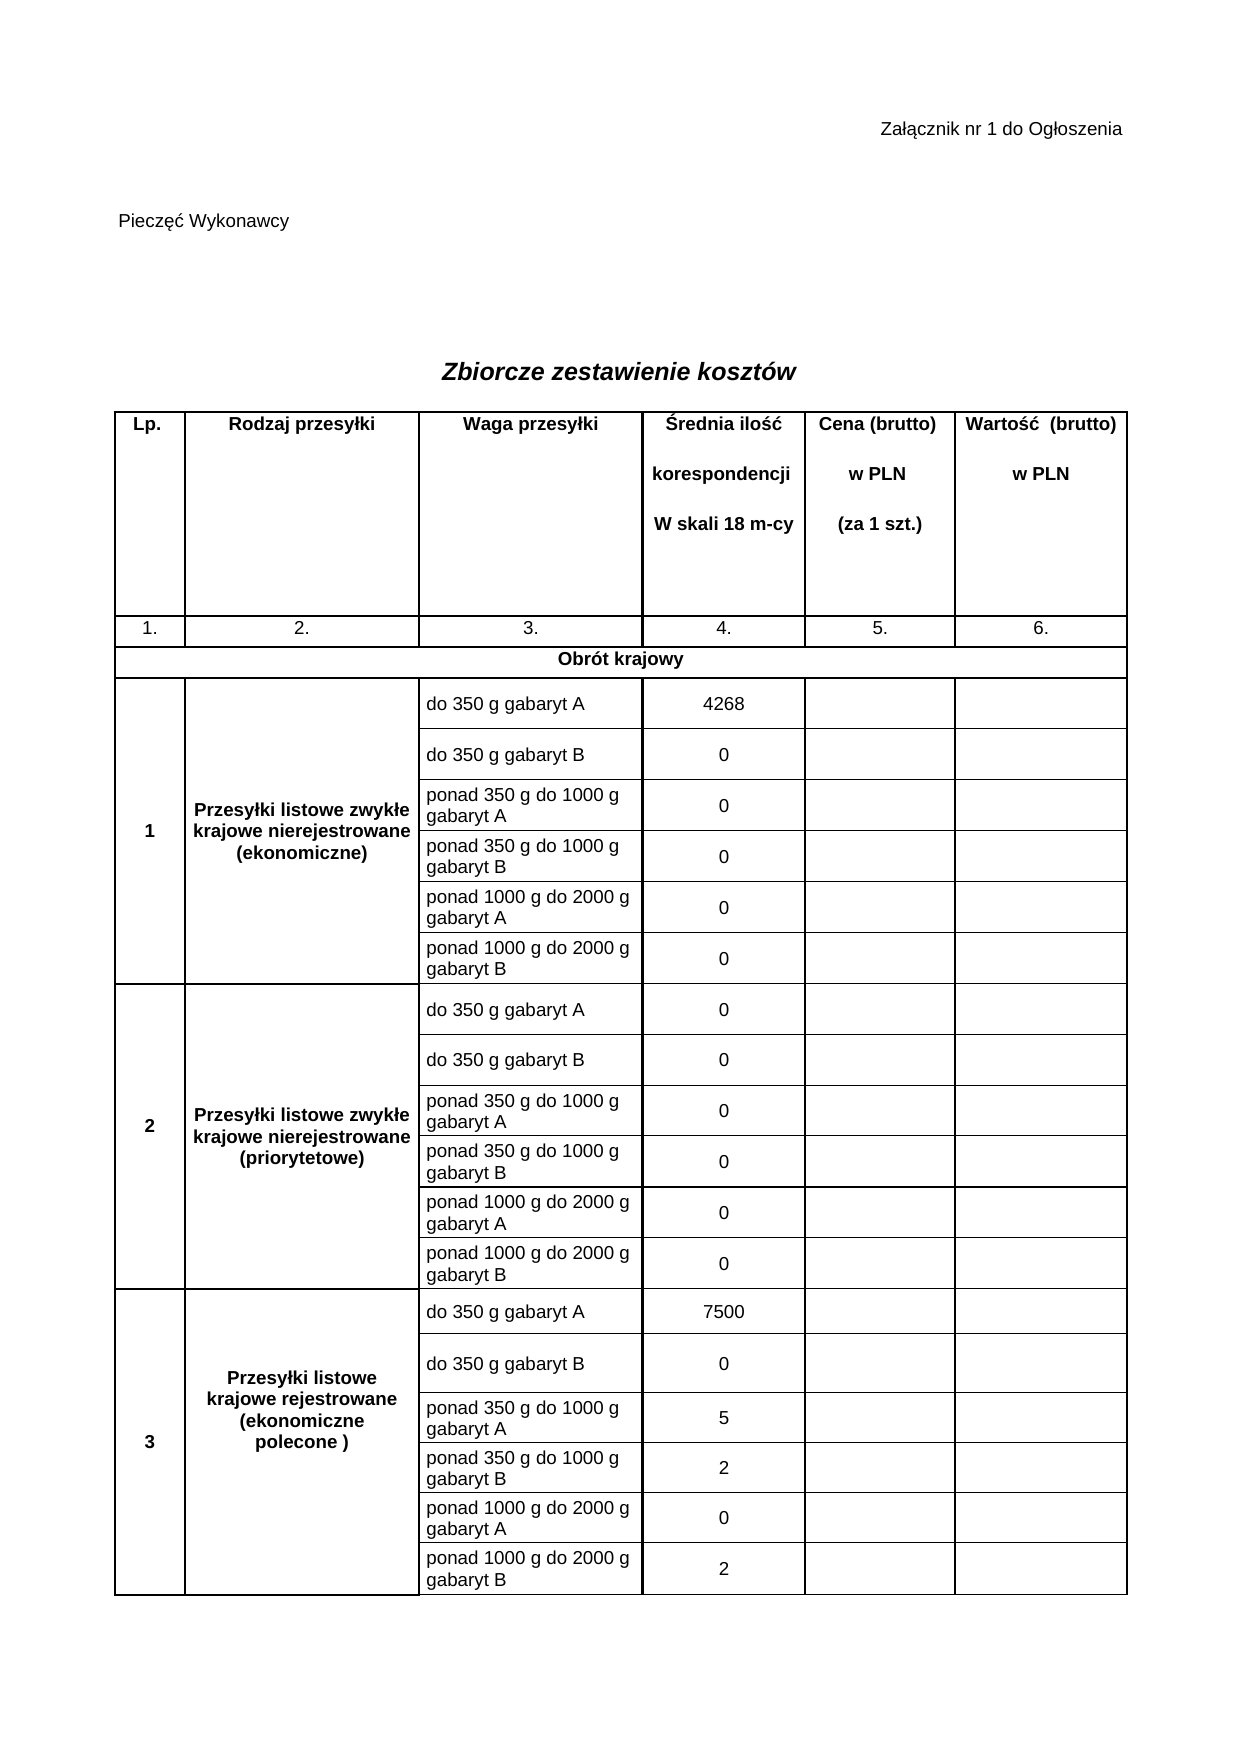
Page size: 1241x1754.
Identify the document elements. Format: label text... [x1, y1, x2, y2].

table_cell ponad 350 g do 1000 g gabaryt A [420, 1393, 641, 1442]
table_header Rodzaj przesyłki [186, 413, 418, 614]
table_cell ponad 1000 g do 2000 g gabaryt B [420, 1543, 641, 1593]
table_cell 3. [420, 617, 641, 646]
table_cell [806, 586, 954, 614]
table_cell do 350 g gabaryt A [420, 1289, 641, 1333]
table_cell do 350 g gabaryt A [420, 679, 641, 728]
table_cell [956, 1334, 1126, 1392]
table_cell 0 [644, 729, 804, 779]
table_cell [806, 1334, 954, 1392]
table_cell [956, 1136, 1126, 1186]
table_cell 0 [644, 1188, 804, 1237]
table_cell 7500 [644, 1289, 804, 1333]
table_cell [956, 1443, 1126, 1492]
table_cell [806, 1238, 954, 1288]
table_cell 1 [116, 679, 184, 983]
table_cell [806, 933, 954, 983]
table_cell 1. [116, 617, 184, 646]
table_cell 4268 [644, 679, 804, 728]
table_cell 2. [186, 617, 418, 646]
table_cell [956, 1493, 1126, 1542]
table_cell [644, 586, 804, 614]
table_cell ponad 350 g do 1000 g gabaryt B [420, 1136, 641, 1186]
table_header Lp. [116, 413, 184, 614]
table_cell [806, 1543, 954, 1593]
table_cell [806, 984, 954, 1033]
table_cell [956, 1543, 1126, 1593]
table_cell 2 [116, 985, 184, 1288]
table_cell 5 [644, 1393, 804, 1442]
table_cell 0 [644, 1238, 804, 1288]
table_cell [956, 882, 1126, 932]
table_cell [956, 780, 1126, 830]
table_cell 0 [644, 780, 804, 830]
text Załącznik nr 1 do Ogłoszenia [118, 118, 1122, 140]
table_cell [956, 679, 1126, 728]
table_cell w PLN [806, 461, 954, 511]
table_cell (za 1 szt.) [806, 511, 954, 586]
table_cell [806, 780, 954, 830]
table_cell w PLN [956, 461, 1126, 511]
table_header Cena (brutto) [806, 413, 954, 461]
table_cell ponad 350 g do 1000 g gabaryt A [420, 1086, 641, 1135]
table_cell [956, 729, 1126, 779]
table_cell 2 [644, 1443, 804, 1492]
table_cell [956, 511, 1126, 586]
table_cell do 350 g gabaryt A [420, 984, 641, 1033]
table_cell 2 [644, 1543, 804, 1593]
table_cell do 350 g gabaryt B [420, 1334, 641, 1392]
table_cell 0 [644, 1086, 804, 1135]
table_cell [956, 984, 1126, 1033]
table_cell 0 [644, 1493, 804, 1542]
table_cell [956, 933, 1126, 983]
table_cell [806, 1136, 954, 1186]
table_cell ponad 1000 g do 2000 g gabaryt B [420, 933, 641, 983]
table_cell Przesyłki listowe zwykłe krajowe nierejestrowane (priorytetowe) [186, 985, 418, 1288]
table_cell 5. [806, 617, 954, 646]
table_cell [956, 1238, 1126, 1288]
table_cell ponad 350 g do 1000 g gabaryt B [420, 831, 641, 881]
table_cell do 350 g gabaryt B [420, 729, 641, 779]
table_cell [806, 679, 954, 728]
table_cell [956, 1086, 1126, 1135]
text Zbiorcze zestawienie kosztów [118, 357, 1122, 386]
table_cell [956, 1035, 1126, 1084]
table_cell [806, 1393, 954, 1442]
table_cell 0 [644, 1136, 804, 1186]
table_cell [806, 882, 954, 932]
table_cell [956, 1393, 1126, 1442]
table_cell Przesyłki listowe krajowe rejestrowane (ekonomiczne polecone ) [186, 1290, 418, 1593]
table_cell Przesyłki listowe zwykłe krajowe nierejestrowane (ekonomiczne) [186, 679, 418, 983]
table_cell [806, 1035, 954, 1084]
table_header Waga przesyłki [420, 413, 641, 614]
table_cell 0 [644, 933, 804, 983]
table_cell 0 [644, 1334, 804, 1392]
table_cell [956, 586, 1126, 614]
table_cell [956, 1289, 1126, 1333]
table_cell [806, 831, 954, 881]
table_cell [956, 1188, 1126, 1237]
table_cell [806, 1443, 954, 1492]
table_header Średnia ilość [644, 413, 804, 461]
table_cell 0 [644, 831, 804, 881]
table_cell [806, 1086, 954, 1135]
table_cell 0 [644, 984, 804, 1033]
table_cell ponad 350 g do 1000 g gabaryt A [420, 780, 641, 830]
table_cell [806, 1188, 954, 1237]
table_cell 0 [644, 882, 804, 932]
table_cell 6. [956, 617, 1126, 646]
table_cell ponad 1000 g do 2000 g gabaryt A [420, 1493, 641, 1542]
table_cell korespondencji [644, 461, 804, 511]
table_cell [956, 831, 1126, 881]
table_cell [806, 729, 954, 779]
table_cell [806, 1493, 954, 1542]
table_cell ponad 1000 g do 2000 g gabaryt B [420, 1238, 641, 1288]
table_header Wartość (brutto) [956, 413, 1126, 461]
table_cell do 350 g gabaryt B [420, 1035, 641, 1084]
text Pieczęć Wykonawcy [118, 209, 1122, 231]
table_cell Obrót krajowy [116, 648, 1126, 677]
table_cell 0 [644, 1035, 804, 1084]
table_cell ponad 1000 g do 2000 g gabaryt A [420, 882, 641, 932]
table_cell W skali 18 m-cy [644, 511, 804, 586]
table_cell ponad 1000 g do 2000 g gabaryt A [420, 1188, 641, 1237]
table_cell 4. [644, 617, 804, 646]
table_cell ponad 350 g do 1000 g gabaryt B [420, 1443, 641, 1492]
table_cell [806, 1289, 954, 1333]
table_cell 3 [116, 1290, 184, 1593]
